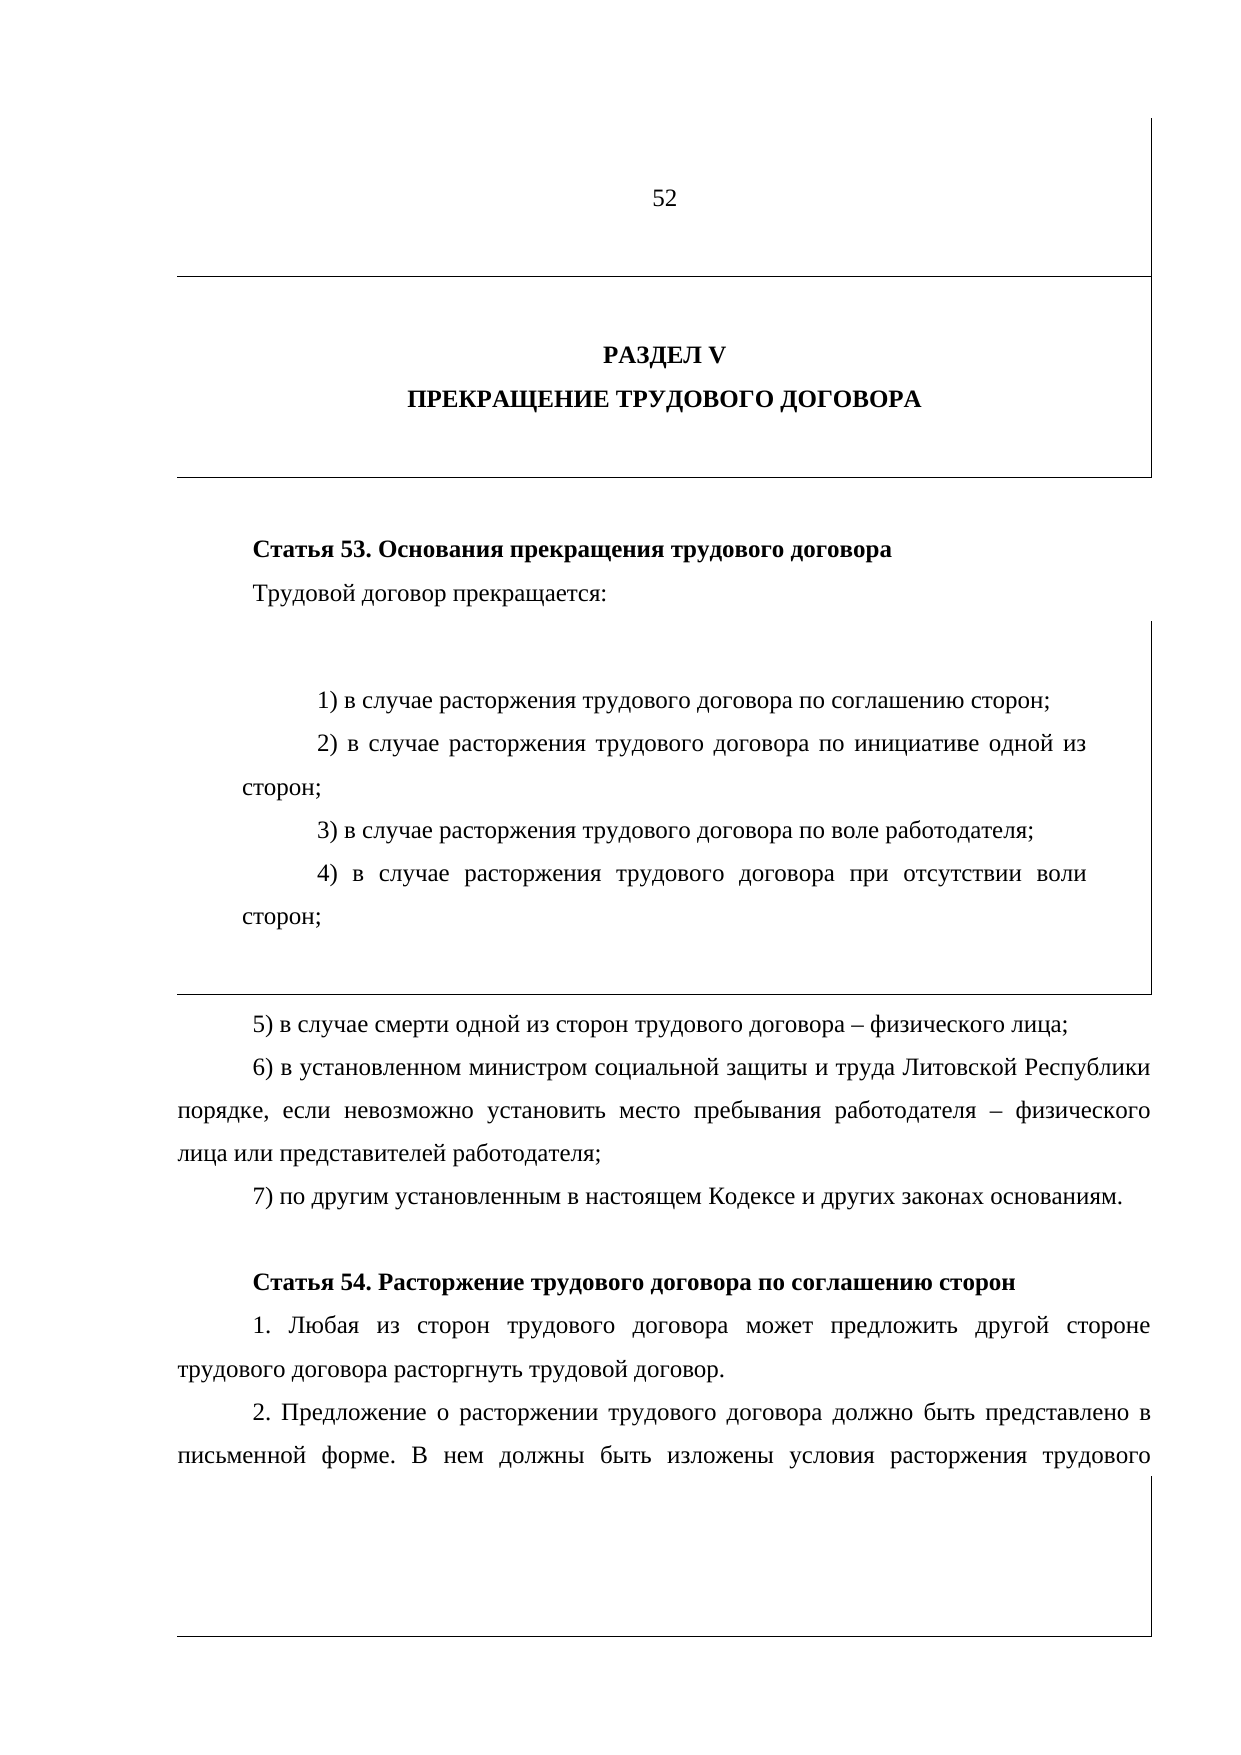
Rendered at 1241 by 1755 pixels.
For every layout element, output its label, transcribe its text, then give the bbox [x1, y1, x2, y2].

text 2. Предложение о расторжении трудового договора должно быть представлено в письменной форме. В нем должны быть изложены условия расторжения трудового [177, 1397, 1152, 1469]
text 1. Любая из сторон трудового договора может предложить другой стороне трудового договора расторгнуть трудовой договор. [177, 1311, 1152, 1382]
subtitle РАЗДЕЛ V [177, 276, 1151, 319]
text 4) в случае расторжения трудового договора при отсутствии воли сторон; [177, 793, 1152, 994]
text 7) по другим установленным в настоящем Кодексе и других законах основаниям. [177, 1181, 1152, 1210]
subtitle ПРЕКРАЩЕНИЕ ТРУДОВОГО ДОГОВОРА [177, 319, 1152, 477]
text 2) в случае расторжения трудового договора по инициативе одной из сторон; [177, 664, 1152, 750]
text 5) в случае смерти одной из сторон трудового договора – физического лица; [177, 1009, 1152, 1037]
text 1) в случае расторжения трудового договора по соглашению сторон; [177, 621, 1151, 664]
text Трудовой договор прекращается: [177, 578, 1152, 606]
text 6) в установленном министром социальной защиты и труда Литовской Республики порядке, если невозможно установить место пребывания работодателя – физического лица или представителей работодателя; [177, 1052, 1152, 1167]
subtitle Статья 54. Расторжение трудового договора по соглашению сторон [177, 1267, 1152, 1296]
text 3) в случае расторжения трудового договора по воле работодателя; [177, 750, 1152, 793]
subtitle Статья 53. Основания прекращения трудового договора [177, 534, 1152, 563]
